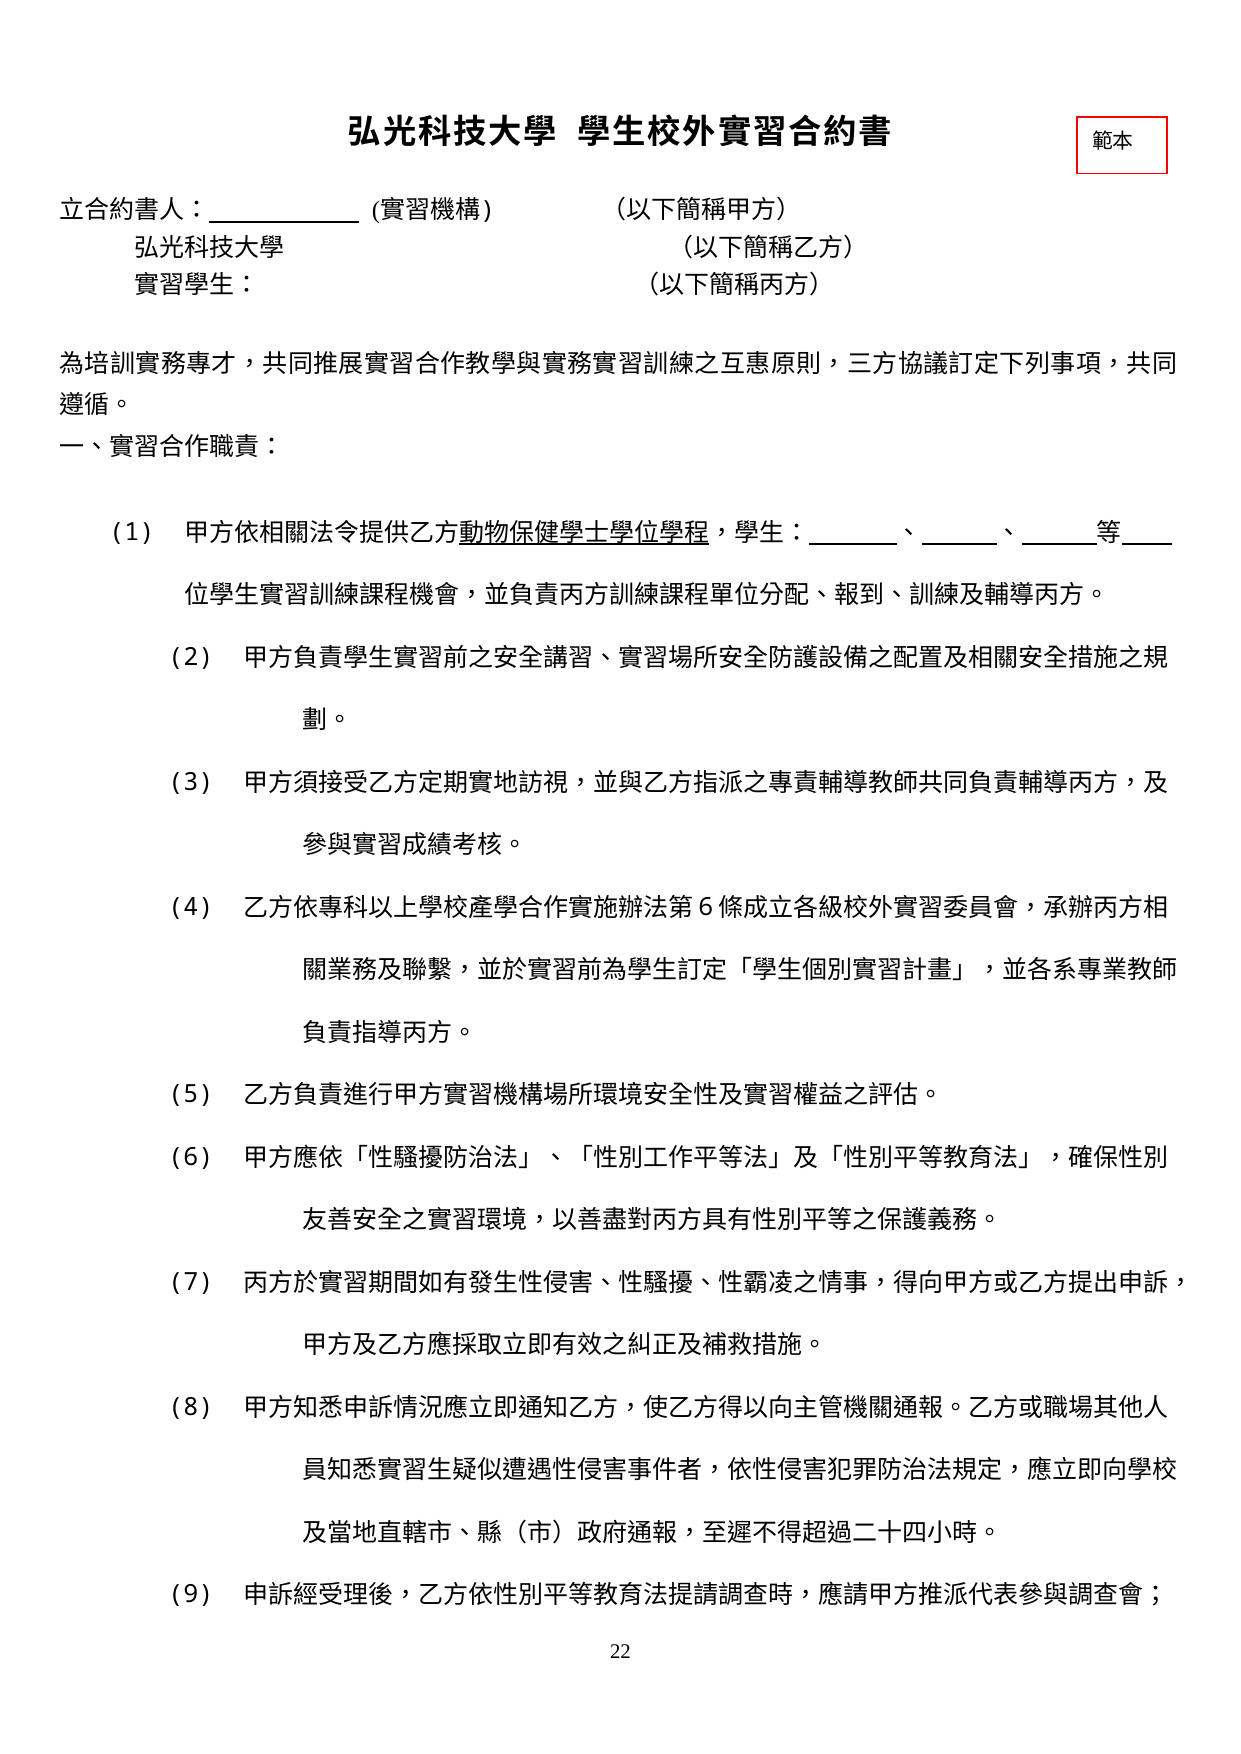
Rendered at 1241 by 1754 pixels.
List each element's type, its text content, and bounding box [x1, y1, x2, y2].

text 弘光科技大學 （以下簡稱乙方） [59, 226, 1181, 264]
list 乙方負責進行甲方實習機構場所環境安全性及實習權益之評估。 [168, 1051, 1178, 1114]
list 甲方依相關法令提供乙方動物保健學士學位學程，學生： 、 、 等 位學生實習訓練課程機會，並負責丙方訓練課程單位分配、報到、訓練及輔導丙方。 [109, 489, 1178, 614]
text 弘光科技大學 學生校外實習合約書 [59, 114, 1181, 151]
text 為培訓實務專才，共同推展實習合作教學與實務實習訓練之互惠原則，三方協議訂定下列事項，共同遵循。 [59, 339, 1181, 422]
text 實習學生： （以下簡稱丙方） [59, 264, 1181, 301]
text 一、實習合作職責： [59, 422, 1181, 464]
list 乙方依專科以上學校產學合作實施辦法第6條成立各級校外實習委員會，承辦丙方相關業務及聯繫，並於實習前為學生訂定「學生個別實習計畫」，並各系專業教師負責指導丙方。 [168, 864, 1178, 1051]
list 丙方於實習期間如有發生性侵害、性騷擾、性霸凌之情事，得向甲方或乙方提出申訴，甲方及乙方應採取立即有效之糾正及補救措施。 [168, 1239, 1178, 1364]
list 甲方須接受乙方定期實地訪視，並與乙方指派之專責輔導教師共同負責輔導丙方，及參與實習成績考核。 [168, 739, 1178, 864]
list 甲方知悉申訴情況應立即通知乙方，使乙方得以向主管機關通報。乙方或職場其他人員知悉實習生疑似遭遇性侵害事件者，依性侵害犯罪防治法規定，應立即向學校及當地直轄市、縣（市）政府通報，至遲不得超過二十四小時。 [168, 1364, 1178, 1551]
list 甲方應依「性騷擾防治法」、「性別工作平等法」及「性別平等教育法」，確保性別友善安全之實習環境，以善盡對丙方具有性別平等之保護義務。 [168, 1114, 1178, 1239]
text 立合約書人： (實習機構) （以下簡稱甲方） [59, 189, 1181, 226]
list 申訴經受理後，乙方依性別平等教育法提請調查時，應請甲方推派代表參與調查會； [168, 1551, 1178, 1614]
list 甲方負責學生實習前之安全講習、實習場所安全防護設備之配置及相關安全措施之規劃。 [168, 614, 1178, 739]
